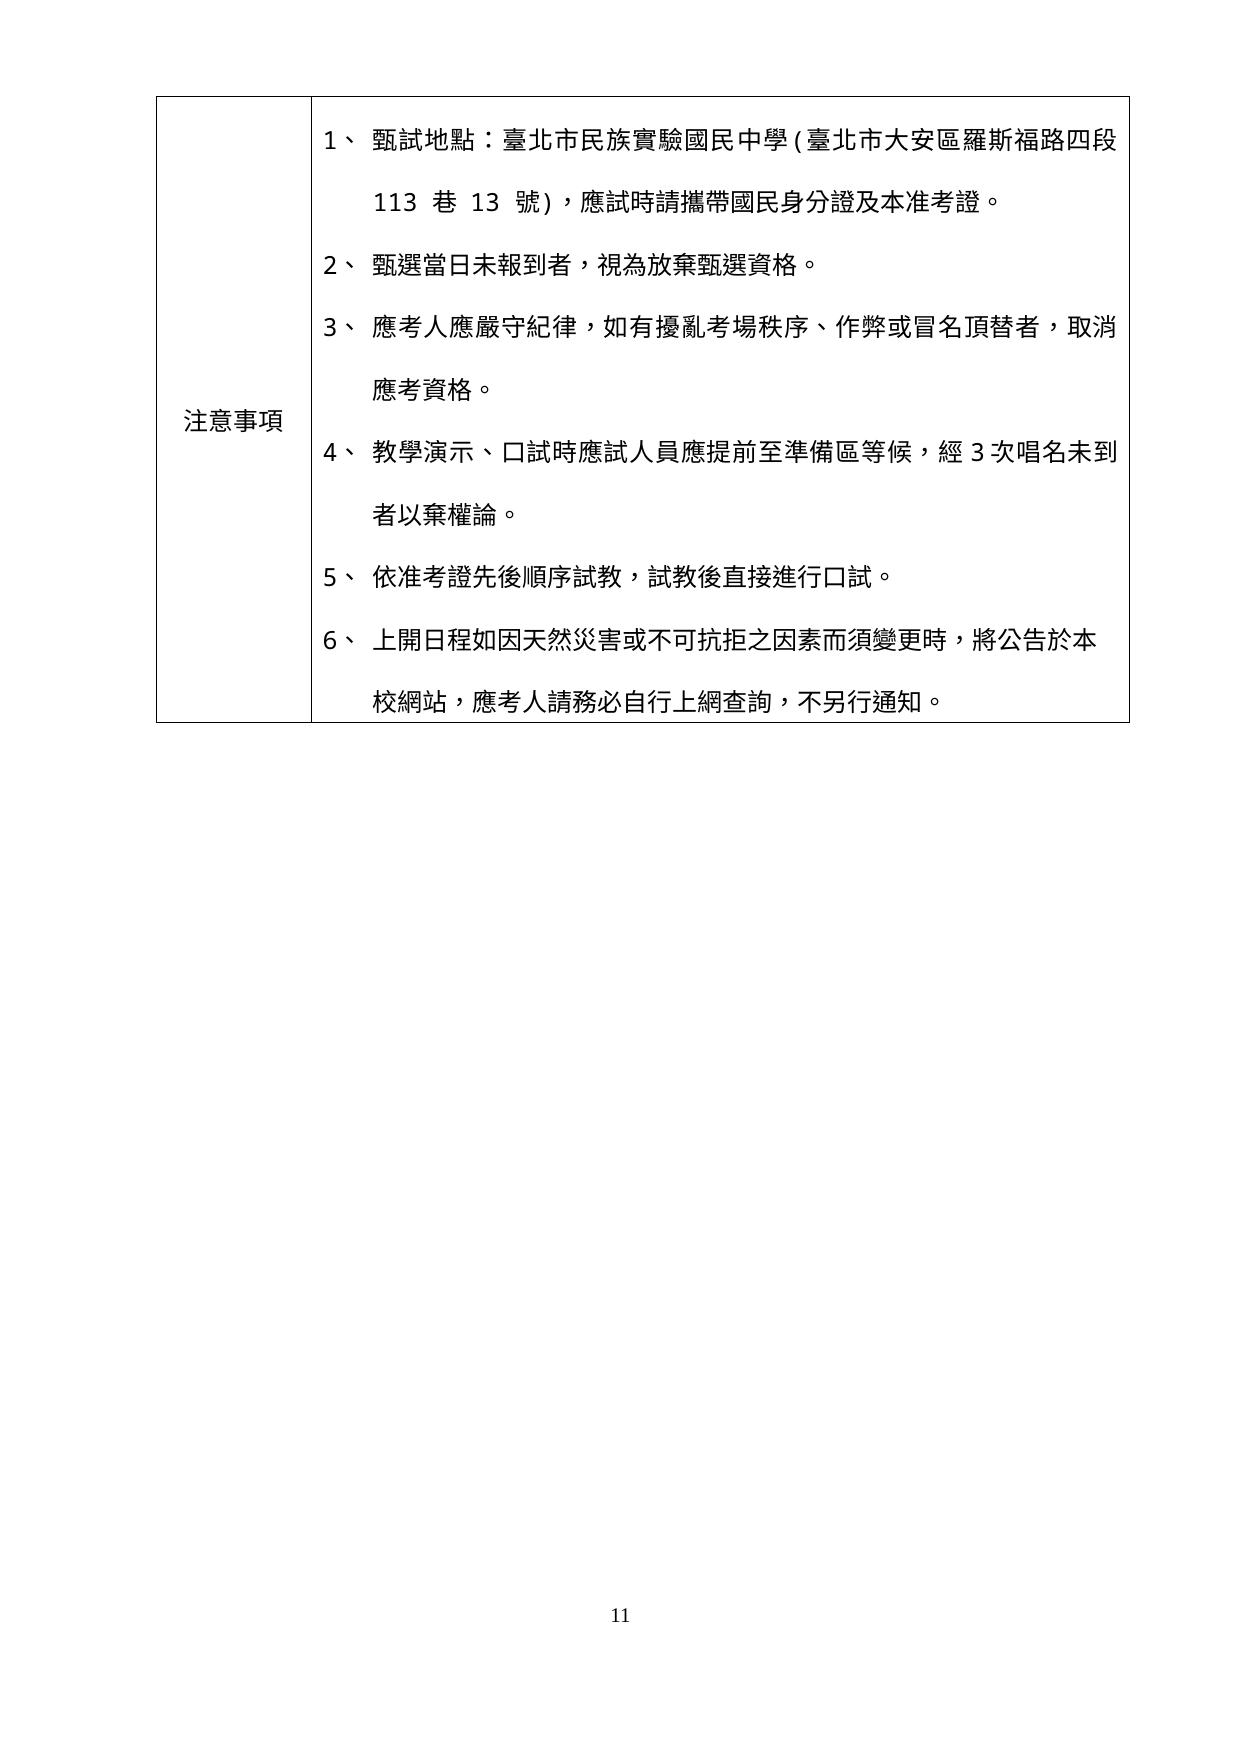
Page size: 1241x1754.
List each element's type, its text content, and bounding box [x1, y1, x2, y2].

table_cell 甄試地點：臺北市民族實驗國民中學(臺北市大安區羅斯福路四段 113 巷 13 號)，應試時請攜帶國民身分證及本准考證。 甄選當日未報到者，視為放棄甄選資格。 應考人應嚴守紀律，如有擾亂考場秩序、作弊或冒名頂替者，取消應考資格。 教學演示、口試時應試人員應提前至準備區等候，經3次唱名未到者以棄權論。 依准考證先後順序試教，試教後直接進行口試。 上開日程如因天然災害或不可抗拒之因素而須變更時，將公告於本校網站，應考人請務必自行上網查詢，不另行通知。 [312, 97, 1129, 722]
table_cell 注意事項 [157, 97, 311, 722]
